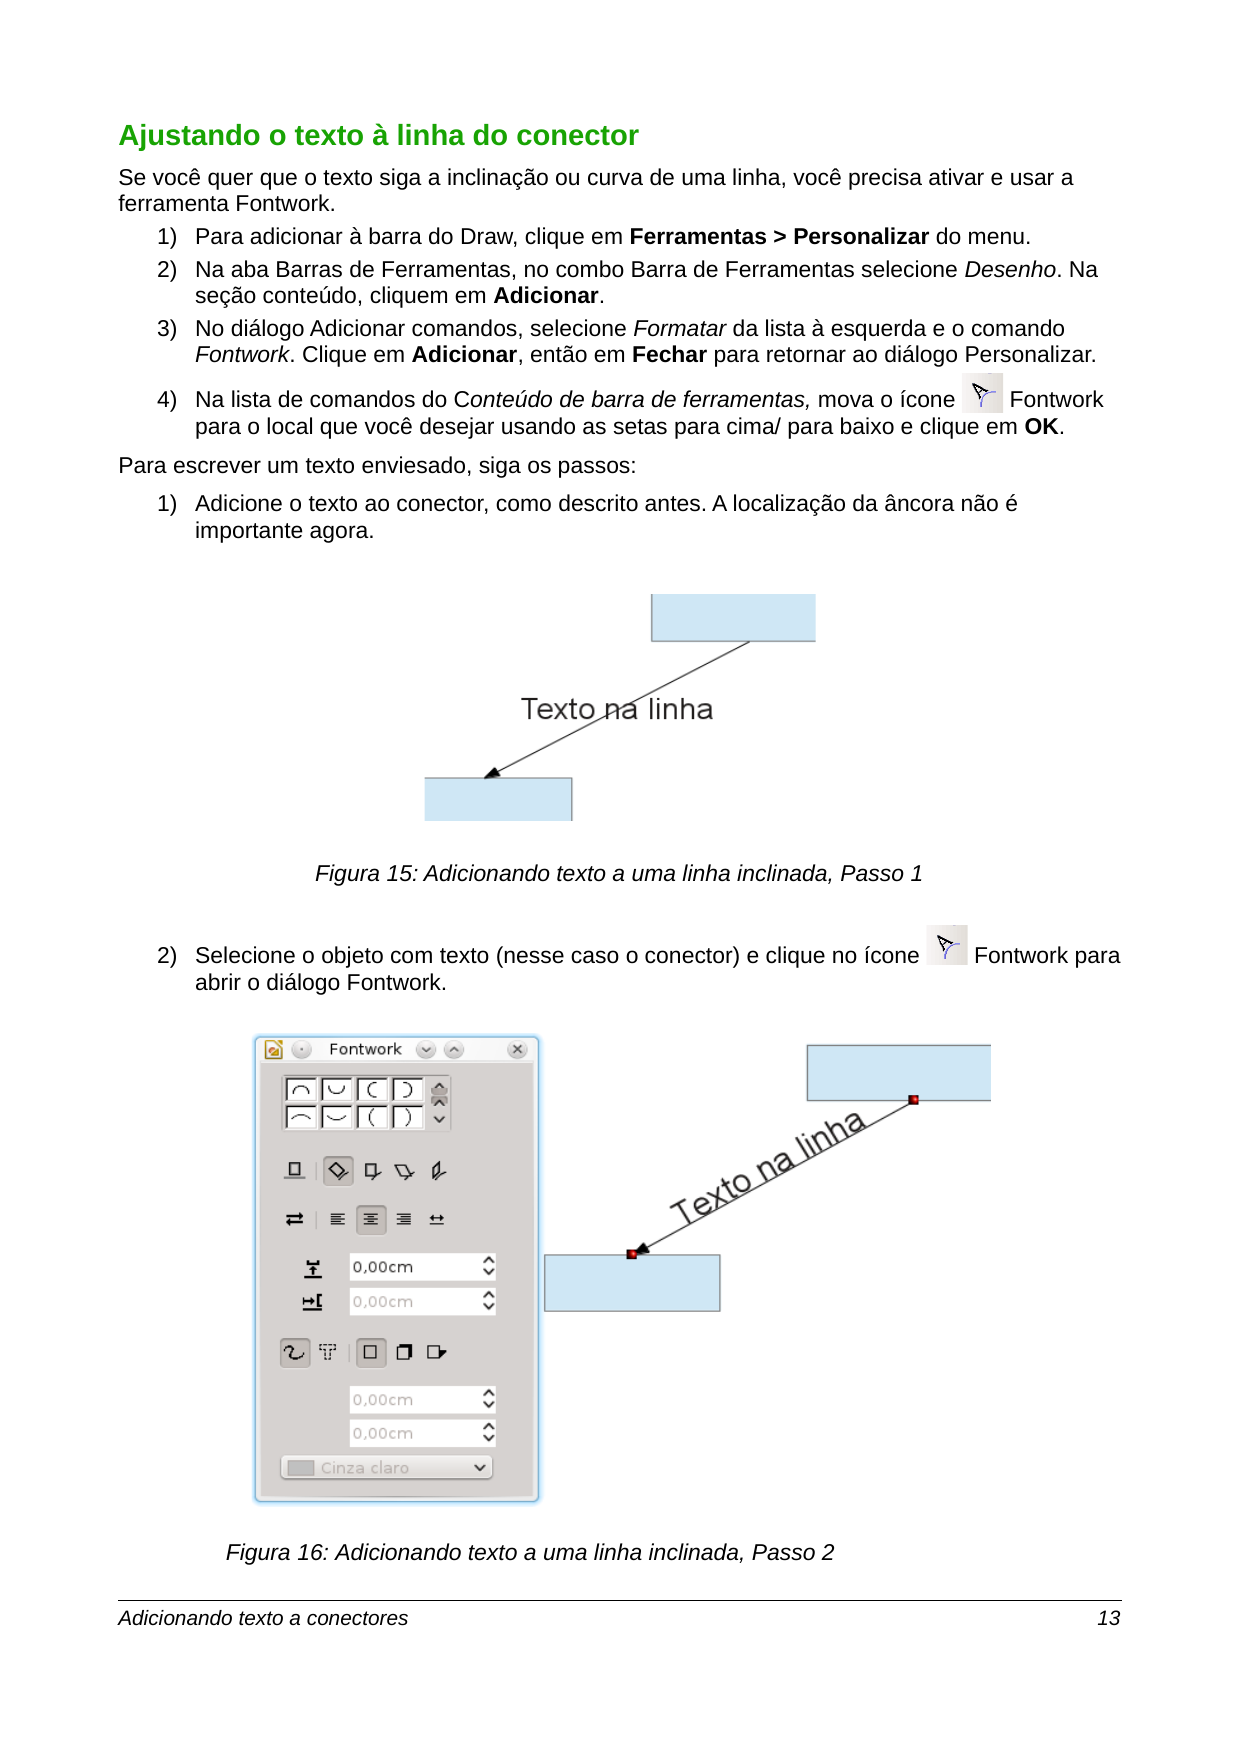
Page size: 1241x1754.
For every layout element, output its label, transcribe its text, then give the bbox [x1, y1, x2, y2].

picture [251, 1033, 991, 1507]
picture [926, 925, 968, 965]
text Figura 15: Adicionando texto a uma linha inclinada, Passo 1 [254, 860, 987, 886]
list Adicione o texto ao conector, como descrito antes. A localização da âncora não é importante agora. [177, 490, 1122, 543]
list No diálogo Adicionar comandos, selecione Formatar da lista à esquerda e o comando Fontwork. Clique em Adicionar, então em Fechar para retornar ao diálogo Personalizar. [177, 315, 1122, 367]
list Para adicionar à barra do Draw, clique em Ferramentas > Personalizar do menu. [177, 223, 1122, 249]
list Na lista de comandos do Conteúdo de barra de ferramentas, mova o ícone Fontwork para o local que você desejar usando as setas para cima/ para baixo e clique em OK. [177, 374, 1122, 439]
text Para escrever um texto enviesado, siga os passos: [118, 452, 1122, 478]
list Se você quer que o texto siga a inclinação ou curva de uma linha, você precisa ativar e usar a ferramenta Fontwork. [118, 164, 1122, 217]
text Figura 16: Adicionando texto a uma linha inclinada, Passo 2 [226, 1539, 1015, 1565]
list Na aba Barras de Ferramentas, no combo Barra de Ferramentas selecione Desenho. Na seção conteúdo, cliquem em Adicionar. [177, 256, 1122, 308]
picture [961, 373, 1004, 413]
subtitle Ajustando o texto à linha do conector [118, 118, 1122, 152]
list Selecione o objeto com texto (nesse caso o conector) e clique no ícone Fontwork para abrir o diálogo Fontwork. [177, 926, 1122, 995]
picture [424, 594, 816, 821]
